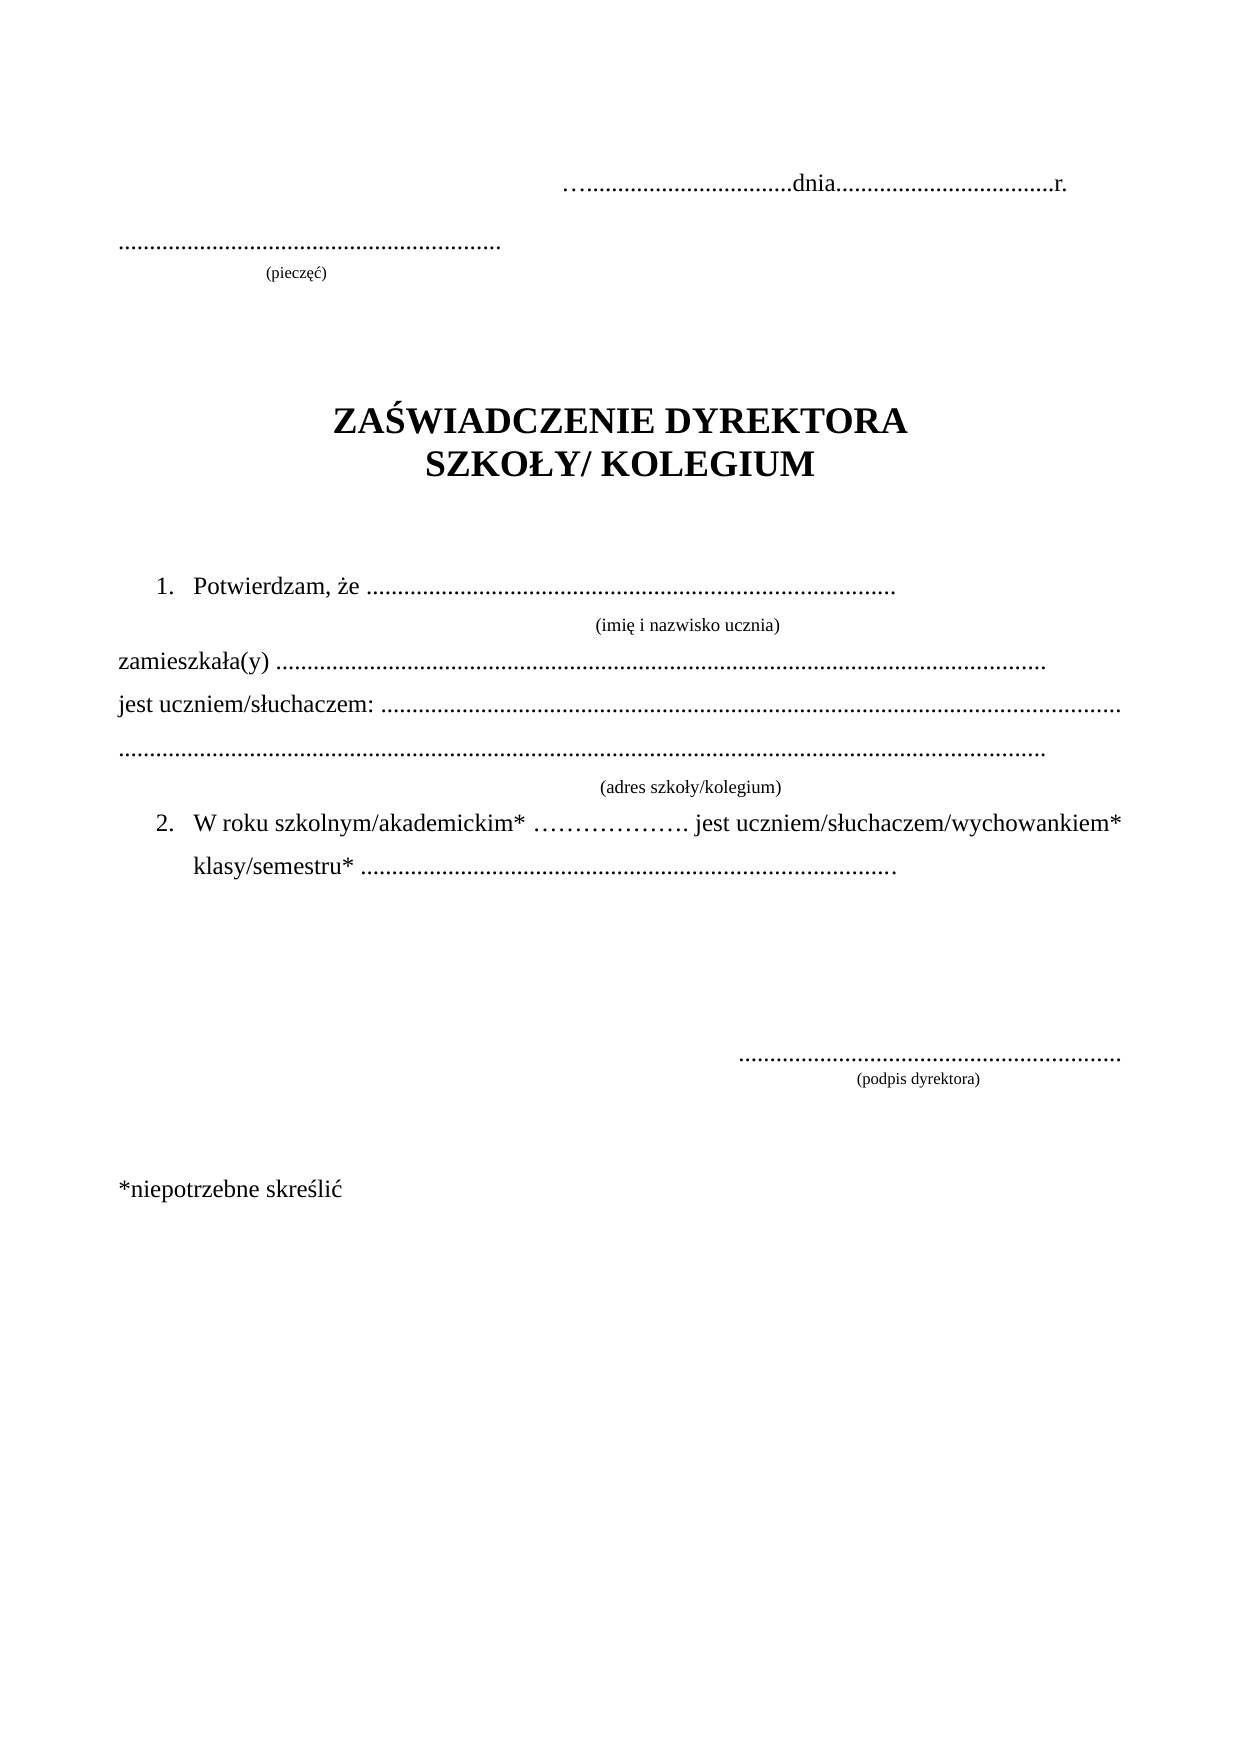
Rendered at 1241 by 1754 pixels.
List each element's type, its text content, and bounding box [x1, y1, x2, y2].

text jest uczniem/słuchaczem: [118, 689, 1122, 718]
text SZKOŁY/ KOLEGIUM [118, 442, 1122, 485]
text ….................................dnia...................................r. [118, 168, 1122, 197]
text *niepotrzebne skreślić [118, 1174, 1122, 1203]
text (pieczęć) [118, 255, 1122, 283]
list W roku szkolnym/akademickim* ………………. jest uczniem/słuchaczem/wychowankiem* klasy/semestru* . [156, 808, 1122, 880]
list Potwierdzam, że [156, 571, 1122, 600]
text zamieszkała(y) [118, 646, 1122, 675]
text (adres szkoły/kolegium) [118, 776, 1122, 797]
text (imię i nazwisko ucznia) [118, 614, 1122, 636]
text . [118, 733, 1122, 761]
text ZAŚWIADCZENIE DYREKTORA [118, 398, 1122, 442]
text (podpis dyrektora) [118, 1067, 1122, 1088]
